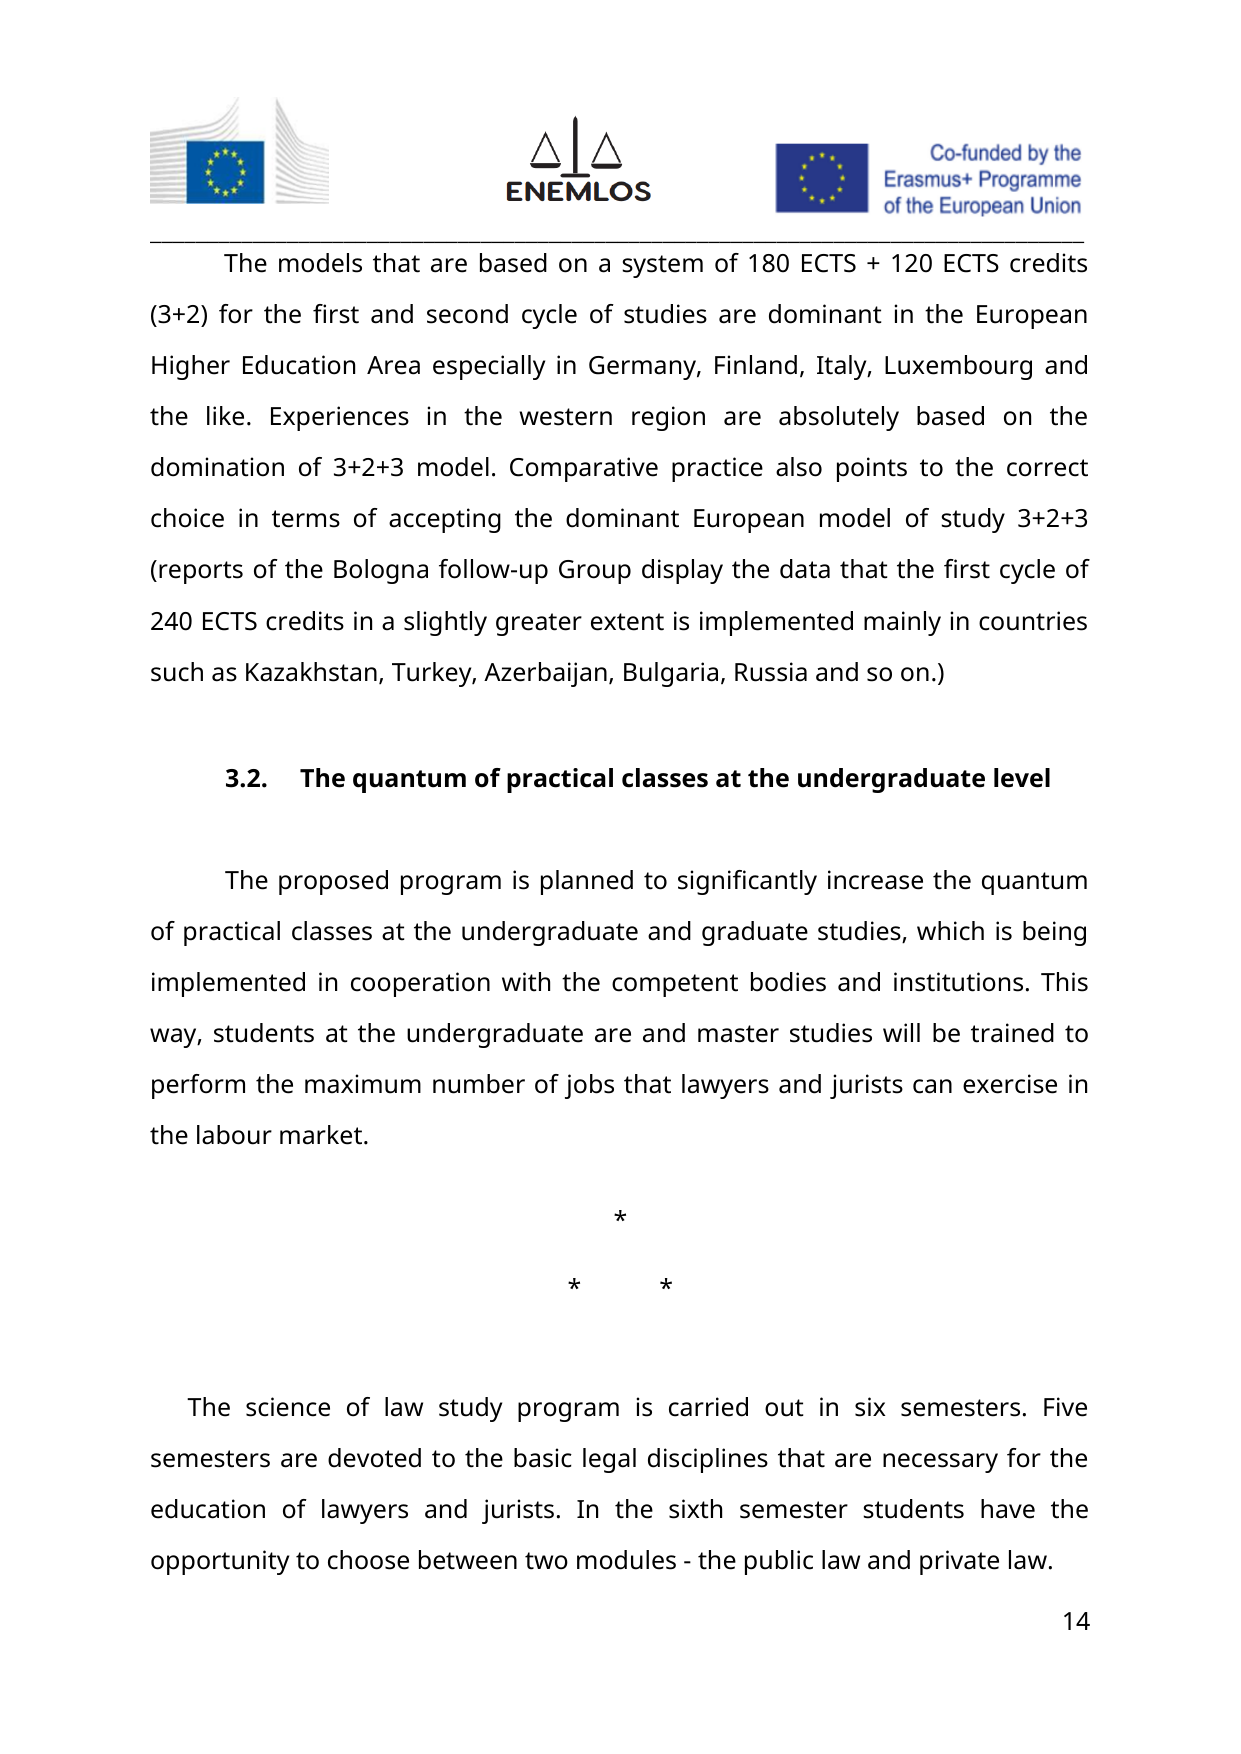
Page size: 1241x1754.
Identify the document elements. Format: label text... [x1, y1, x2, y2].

text The proposed program is planned to significantly increase the quantum of practical classes at the undergraduate and graduate studies, which is being implemented in cooperation with the competent bodies and institutions. This way, students at the undergraduate are and master studies will be trained to perform the maximum number of jobs that lawyers and jurists can exercise in the labour market. [150, 862, 1090, 1152]
subtitle The quantum of practical classes at the undergraduate level [225, 761, 1090, 794]
text * * [150, 1271, 1090, 1305]
text The models that are based on a system of 180 ECTS + 120 ECTS credits (3+2) for the first and second cycle of studies are dominant in the European Higher Education Area especially in Germany, Finland, Italy, Luxembourg and the like. Experiences in the western region are absolutely based on the domination of 3+2+3 model. Comparative practice also points to the correct choice in terms of accepting the dominant European model of study 3+2+3 (reports of the Bologna follow-up Group display the data that the first cycle of 240 ECTS credits in a slightly greater extent is implemented mainly in countries such as Kazakhstan, Turkey, Azerbaijan, Bulgaria, Russia and so on.) [150, 246, 1090, 688]
text * [150, 1203, 1090, 1237]
text The science of law study program is carried out in six semesters. Five semesters are devoted to the basic legal disciplines that are necessary for the education of lawyers and jurists. In the sixth semester students have the opportunity to choose between two modules - the public law and private law. [150, 1390, 1090, 1577]
